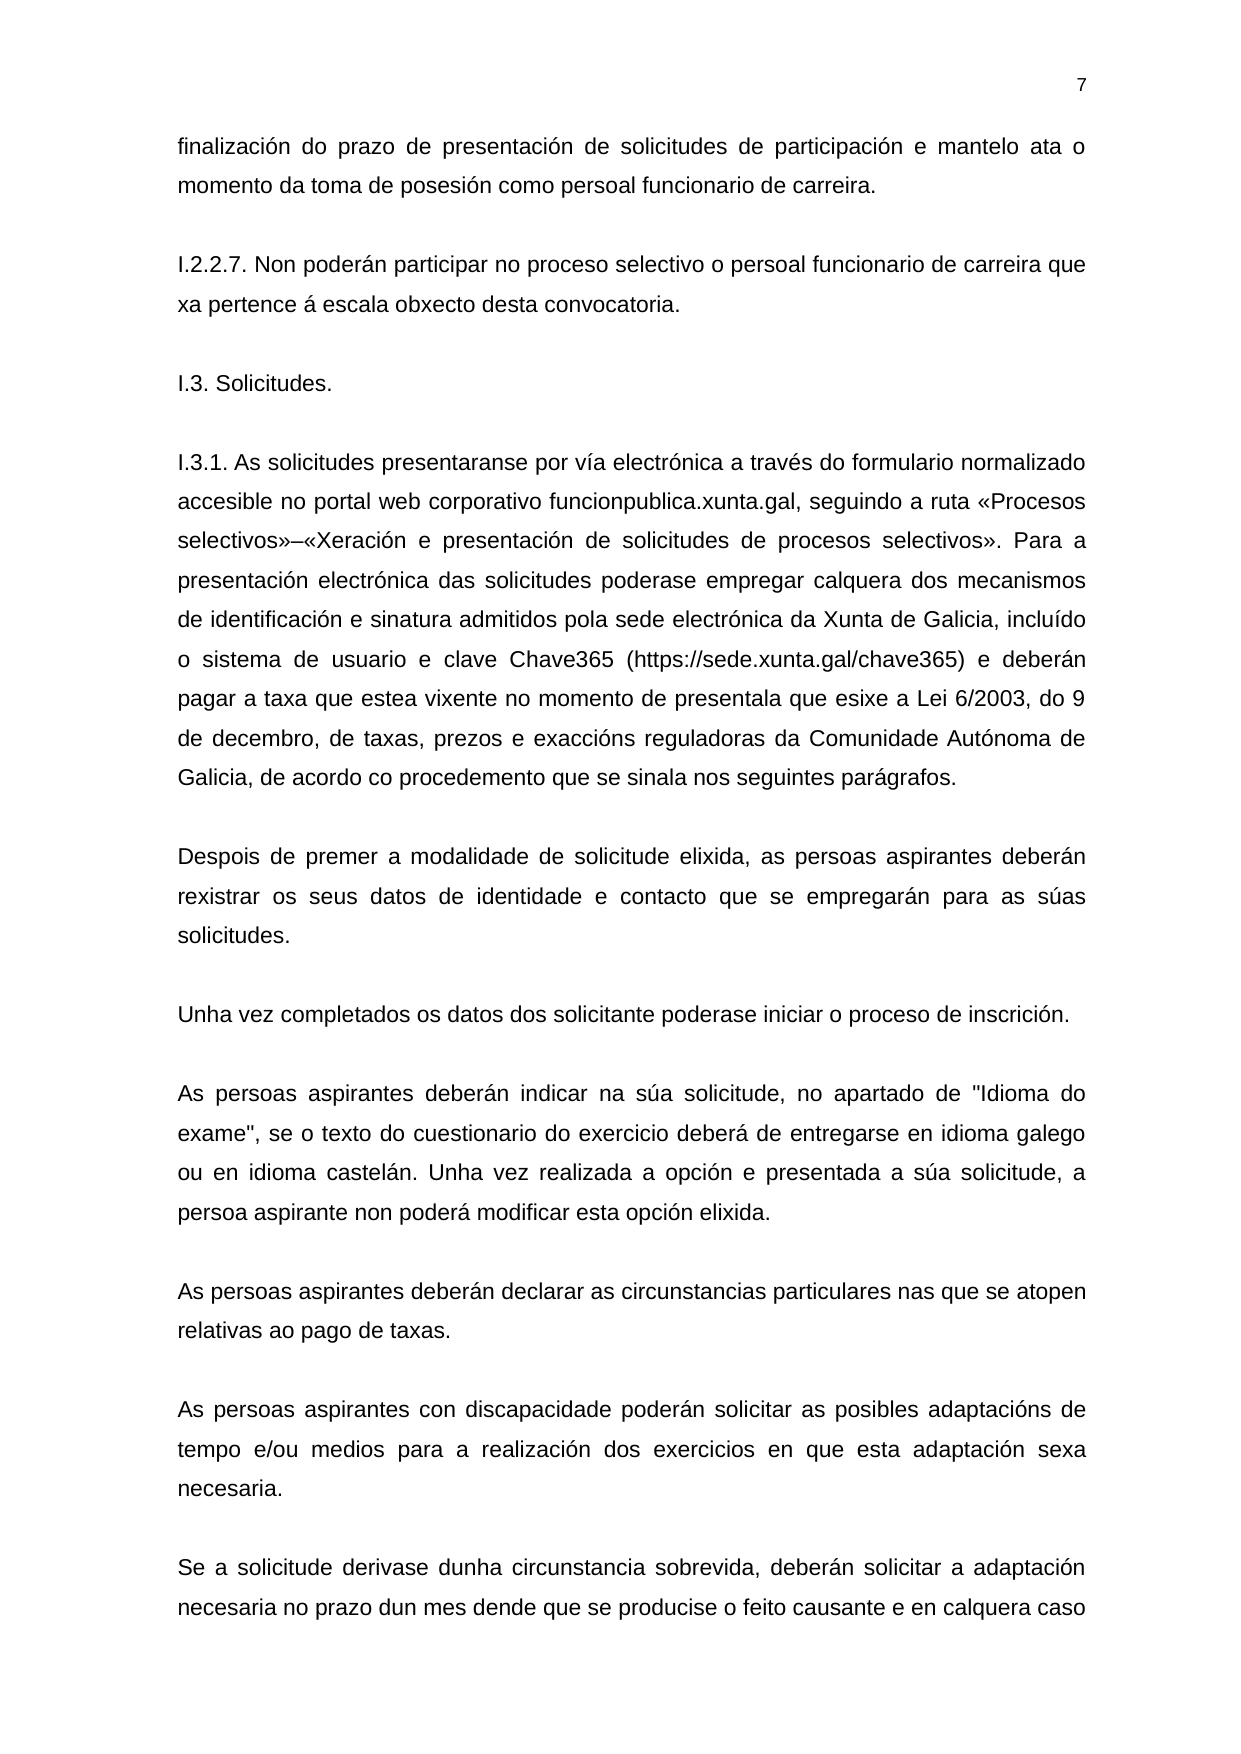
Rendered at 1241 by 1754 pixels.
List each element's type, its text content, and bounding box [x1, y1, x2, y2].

text As persoas aspirantes deberán indicar na súa solicitude, no apartado de "Idioma do exame", se o texto do cuestionario do exercicio deberá de entregarse en idioma galego ou en idioma castelán. Unha vez realizada a opción e presentada a súa solicitude, a persoa aspirante non poderá modificar esta opción elixida. [177, 1080, 1087, 1225]
text I.3. Solicitudes. [177, 369, 1087, 396]
text Se a solicitude derivase dunha circunstancia sobrevida, deberán solicitar a adaptación necesaria no prazo dun mes dende que se producise o feito causante e en calquera caso [177, 1554, 1087, 1620]
text I.3.1. As solicitudes presentaranse por vía electrónica a través do formulario normalizado accesible no portal web corporativo funcionpublica.xunta.gal, seguindo a ruta «Procesos selectivos»–«Xeración e presentación de solicitudes de procesos selectivos». Para a presentación electrónica das solicitudes poderase empregar calquera dos mecanismos de identificación e sinatura admitidos pola sede electrónica da Xunta de Galicia, incluído o sistema de usuario e clave Chave365 (https://sede.xunta.gal/chave365) e deberán pagar a taxa que estea vixente no momento de presentala que esixe a Lei 6/2003, do 9 de decembro, de taxas, prezos e exaccións reguladoras da Comunidade Autónoma de Galicia, de acordo co procedemento que se sinala nos seguintes parágrafos. [177, 448, 1087, 791]
text As persoas aspirantes deberán declarar as circunstancias particulares nas que se atopen relativas ao pago de taxas. [177, 1278, 1087, 1343]
text Despois de premer a modalidade de solicitude elixida, as persoas aspirantes deberán rexistrar os seus datos de identidade e contacto que se empregarán para as súas solicitudes. [177, 843, 1087, 949]
text As persoas aspirantes con discapacidade poderán solicitar as posibles adaptacións de tempo e/ou medios para a realización dos exercicios en que esta adaptación sexa necesaria. [177, 1396, 1087, 1501]
text finalización do prazo de presentación de solicitudes de participación e mantelo ata o momento da toma de posesión como persoal funcionario de carreira. [177, 133, 1087, 198]
text Unha vez completados os datos dos solicitante poderase iniciar o proceso de inscrición. [177, 1001, 1087, 1028]
text I.2.2.7. Non poderán participar no proceso selectivo o persoal funcionario de carreira que xa pertence á escala obxecto desta convocatoria. [177, 251, 1087, 317]
